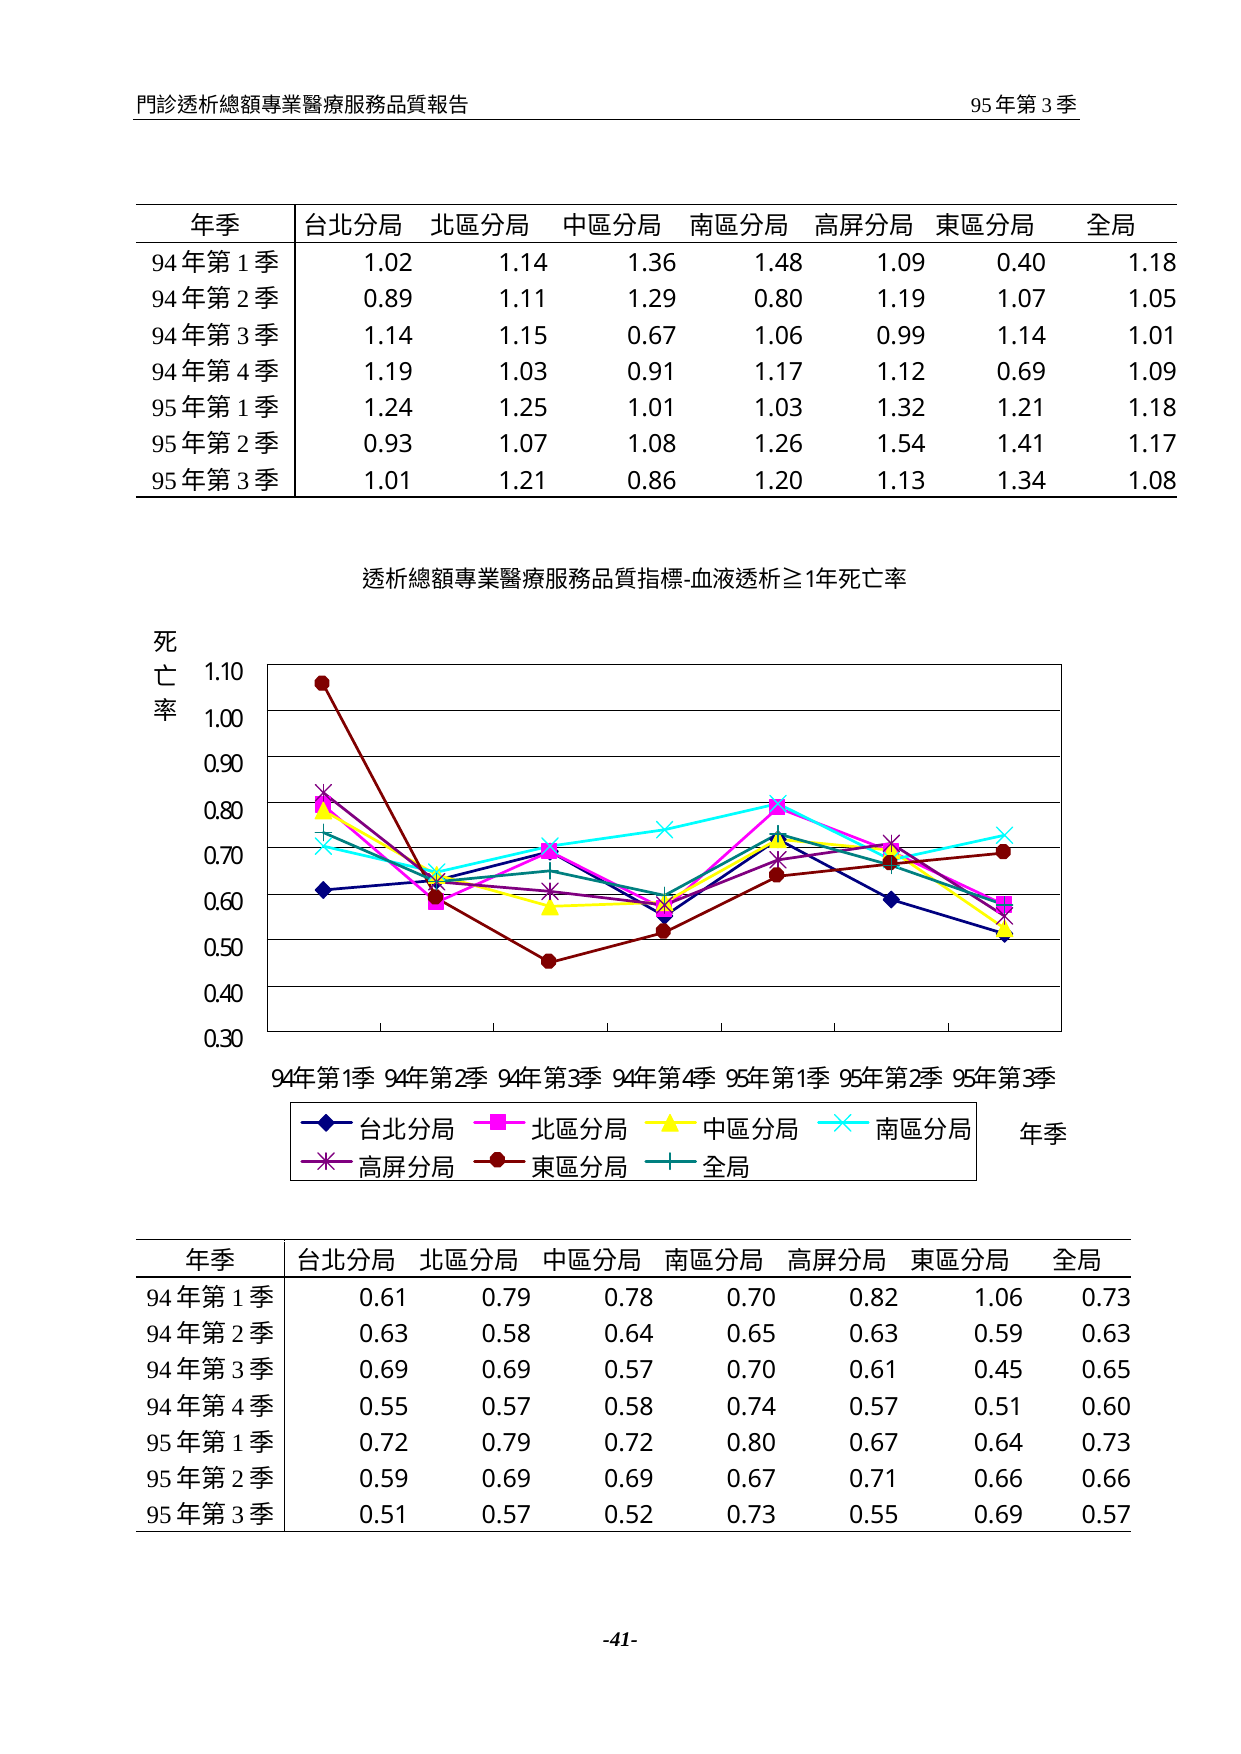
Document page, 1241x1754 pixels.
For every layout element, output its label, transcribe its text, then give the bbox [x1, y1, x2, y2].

table_cell 1.54 [803, 424, 925, 460]
table_header 中區分局 [548, 205, 676, 242]
table_cell 0.72 [285, 1423, 408, 1459]
table_cell 1.05 [1046, 279, 1177, 315]
table_cell 0.55 [285, 1386, 408, 1422]
table_cell 1.03 [413, 351, 547, 388]
table_cell 94年第4季 [136, 351, 294, 388]
table_cell 95年第1季 [136, 388, 294, 424]
table_cell 0.74 [653, 1386, 776, 1422]
table_cell 0.58 [531, 1386, 653, 1422]
table_cell 0.79 [408, 1423, 531, 1459]
table_cell 0.61 [776, 1350, 898, 1386]
table_cell 94年第2季 [136, 1314, 284, 1350]
table_cell 0.66 [898, 1459, 1023, 1495]
table_header 東區分局 [898, 1242, 1023, 1276]
table_cell 1.25 [413, 388, 547, 424]
table_cell 1.34 [925, 460, 1046, 496]
table_cell 1.01 [1046, 315, 1177, 351]
table_cell 1.21 [925, 388, 1046, 424]
table_cell 1.48 [676, 243, 803, 279]
table_cell 0.72 [531, 1423, 653, 1459]
table_cell 0.51 [285, 1495, 408, 1531]
table_cell 1.14 [925, 315, 1046, 351]
table_cell 0.69 [925, 351, 1046, 388]
table_cell 95年第2季 [136, 424, 294, 460]
table_cell 0.71 [776, 1459, 898, 1495]
table_cell 95年第2季 [136, 1459, 284, 1495]
table_cell 1.02 [296, 243, 412, 279]
table_cell 1.11 [413, 279, 547, 315]
table_cell 1.24 [296, 388, 412, 424]
table_header 台北分局 [285, 1242, 408, 1276]
table_cell 0.57 [408, 1386, 531, 1422]
table_header 年季 [136, 205, 294, 242]
table_cell 0.52 [531, 1495, 653, 1531]
table_cell 0.99 [803, 315, 925, 351]
table_header 台北分局 [296, 205, 412, 242]
table_cell 0.67 [548, 315, 676, 351]
table_header 南區分局 [653, 1242, 776, 1276]
table_cell 1.17 [1046, 424, 1177, 460]
table_cell 94年第1季 [136, 1278, 284, 1314]
table_cell 1.08 [548, 424, 676, 460]
table_cell 0.70 [653, 1350, 776, 1386]
table_cell 0.73 [1023, 1423, 1131, 1459]
table_cell 1.09 [803, 243, 925, 279]
table_cell 0.93 [296, 424, 412, 460]
table_cell 1.18 [1046, 388, 1177, 424]
table_header 全局 [1046, 205, 1177, 242]
table_cell 94年第1季 [136, 243, 294, 279]
table_cell 0.64 [531, 1314, 653, 1350]
table_cell 0.57 [408, 1495, 531, 1531]
table_cell 0.65 [1023, 1350, 1131, 1386]
table_cell 0.57 [531, 1350, 653, 1386]
table_cell 1.15 [413, 315, 547, 351]
table_cell 0.59 [898, 1314, 1023, 1350]
table_header 高屏分局 [776, 1242, 898, 1276]
table_cell 0.61 [285, 1278, 408, 1314]
table_cell 0.69 [408, 1350, 531, 1386]
table_cell 0.73 [1023, 1278, 1131, 1314]
table_cell 0.67 [653, 1459, 776, 1495]
table_cell 95年第3季 [136, 460, 294, 496]
table_cell 94年第3季 [136, 315, 294, 351]
table_cell 0.67 [776, 1423, 898, 1459]
table_cell 0.45 [898, 1350, 1023, 1386]
table_cell 1.26 [676, 424, 803, 460]
table_cell 95年第1季 [136, 1423, 284, 1459]
table_cell 0.69 [898, 1495, 1023, 1531]
table_cell 0.78 [531, 1278, 653, 1314]
table_cell 0.57 [776, 1386, 898, 1422]
table_cell 0.69 [408, 1459, 531, 1495]
table_header 北區分局 [408, 1242, 531, 1276]
table_cell 0.86 [548, 460, 676, 496]
table_cell 0.70 [653, 1278, 776, 1314]
table_cell 1.14 [296, 315, 412, 351]
table_cell 1.19 [803, 279, 925, 315]
table_cell 1.18 [1046, 243, 1177, 279]
table_cell 94年第4季 [136, 1386, 284, 1422]
table_cell 0.57 [1023, 1495, 1131, 1531]
table_cell 0.58 [408, 1314, 531, 1350]
table_cell 0.66 [1023, 1459, 1131, 1495]
table_cell 0.80 [676, 279, 803, 315]
table_cell 0.51 [898, 1386, 1023, 1422]
table_cell 0.89 [296, 279, 412, 315]
table_cell 0.65 [653, 1314, 776, 1350]
table_cell 0.63 [1023, 1314, 1131, 1350]
table_cell 1.14 [413, 243, 547, 279]
table_cell 0.91 [548, 351, 676, 388]
table_cell 0.63 [776, 1314, 898, 1350]
table_header 年季 [136, 1242, 284, 1276]
table_cell 1.01 [296, 460, 412, 496]
table_cell 0.55 [776, 1495, 898, 1531]
table_cell 0.64 [898, 1423, 1023, 1459]
table_cell 1.07 [413, 424, 547, 460]
table_header 中區分局 [531, 1242, 653, 1276]
table_header 全局 [1023, 1242, 1131, 1276]
table_cell 1.01 [548, 388, 676, 424]
table_cell 1.06 [898, 1278, 1023, 1314]
table_header 高屏分局 [803, 205, 925, 242]
table_cell 1.29 [548, 279, 676, 315]
table_cell 0.69 [285, 1350, 408, 1386]
table_cell 1.03 [676, 388, 803, 424]
table_header 東區分局 [925, 205, 1046, 242]
table_cell 0.69 [531, 1459, 653, 1495]
table_cell 95年第3季 [136, 1495, 284, 1531]
table_cell 1.20 [676, 460, 803, 496]
table_cell 1.08 [1046, 460, 1177, 496]
table_header 北區分局 [413, 205, 547, 242]
table_cell 1.41 [925, 424, 1046, 460]
table_cell 1.32 [803, 388, 925, 424]
table_cell 94年第2季 [136, 279, 294, 315]
table_cell 1.12 [803, 351, 925, 388]
table_cell 0.79 [408, 1278, 531, 1314]
table_cell 1.13 [803, 460, 925, 496]
table_cell 1.07 [925, 279, 1046, 315]
table_cell 1.06 [676, 315, 803, 351]
table_cell 1.21 [413, 460, 547, 496]
table_cell 1.09 [1046, 351, 1177, 388]
table_cell 1.17 [676, 351, 803, 388]
table_cell 0.80 [653, 1423, 776, 1459]
table_cell 0.59 [285, 1459, 408, 1495]
table_cell 0.82 [776, 1278, 898, 1314]
table_cell 0.63 [285, 1314, 408, 1350]
table_cell 94年第3季 [136, 1350, 284, 1386]
table_header 南區分局 [676, 205, 803, 242]
table_cell 0.73 [653, 1495, 776, 1531]
table_cell 1.19 [296, 351, 412, 388]
table_cell 0.60 [1023, 1386, 1131, 1422]
table_cell 0.40 [925, 243, 1046, 279]
table_cell 1.36 [548, 243, 676, 279]
